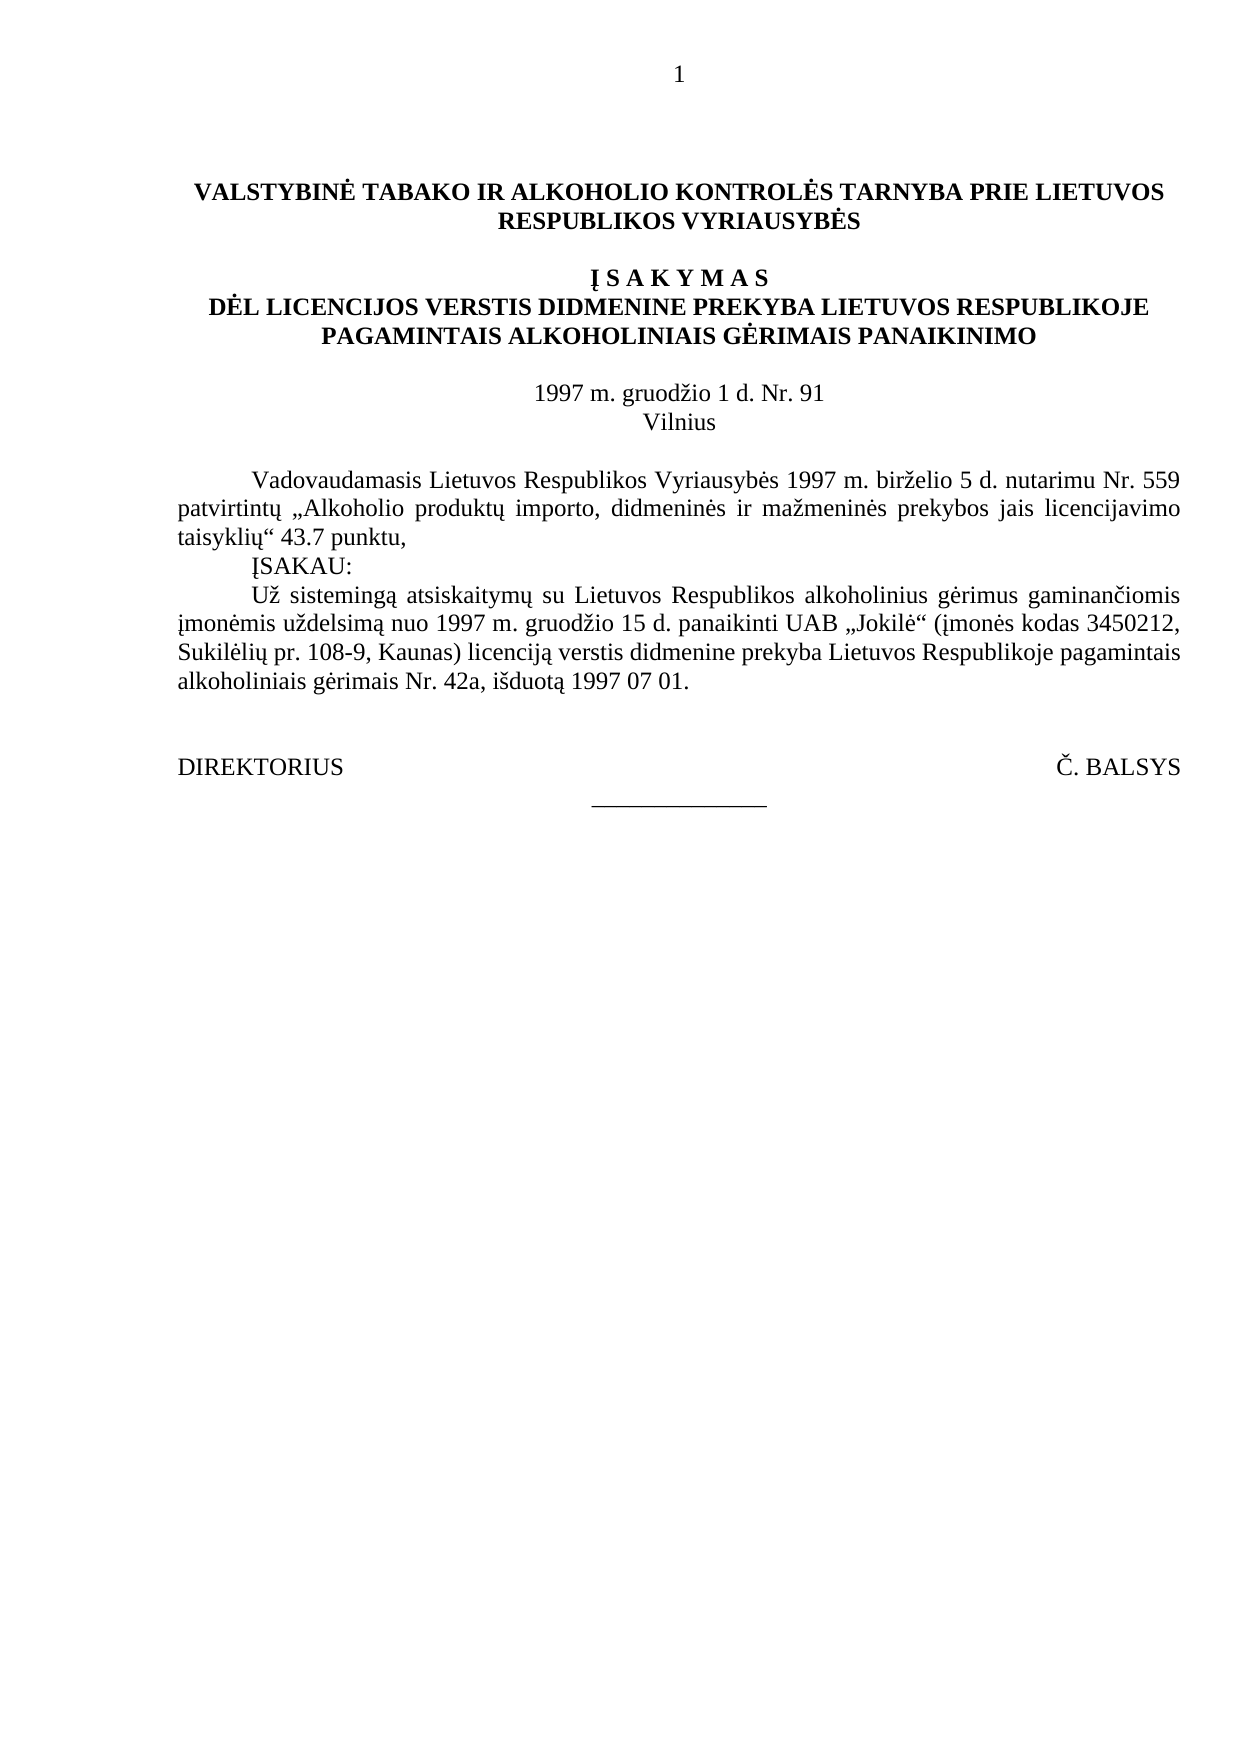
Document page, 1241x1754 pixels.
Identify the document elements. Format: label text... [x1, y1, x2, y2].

text Už sistemingą atsiskaitymų su Lietuvos Respublikos alkoholinius gėrimus gaminančiomis įmonėmis uždelsimą nuo 1997 m. gruodžio 15 d. panaikinti UAB „Jokilė“ (įmonės kodas 3450212, Sukilėlių pr. 108-9, Kaunas) licenciją verstis didmenine prekyba Lietuvos Respublikoje pagamintais alkoholiniais gėrimais Nr. 42a, išduotą 1997 07 01. [177, 580, 1181, 695]
text DĖL LICENCIJOS VERSTIS DIDMENINE PREKYBA LIETUVOS RESPUBLIKOJE PAGAMINTAIS ALKOHOLINIAIS GĖRIMAIS PANAIKINIMO [177, 292, 1181, 350]
text 1997 m. gruodžio 1 d. Nr. 91 [177, 378, 1181, 407]
text VALSTYBINĖ TABAKO IR ALKOHOLIO KONTROLĖS TARNYBA PRIE LIETUVOS RESPUBLIKOS VYRIAUSYBĖS [177, 177, 1181, 235]
text Vilnius [177, 407, 1181, 436]
text ĮSAKAU: [177, 551, 1181, 580]
text Vadovaudamasis Lietuvos Respublikos Vyriausybės 1997 m. birželio 5 d. nutarimu Nr. 559 patvirtintų „Alkoholio produktų importo, didmeninės ir mažmeninės prekybos jais licencijavimo taisyklių“ 43.7 punktu, [177, 465, 1181, 551]
text DIREKTORIUS Č. BALSYS [177, 752, 1181, 781]
text Į S A K Y M A S [177, 263, 1181, 292]
text ______________ [177, 781, 1181, 810]
